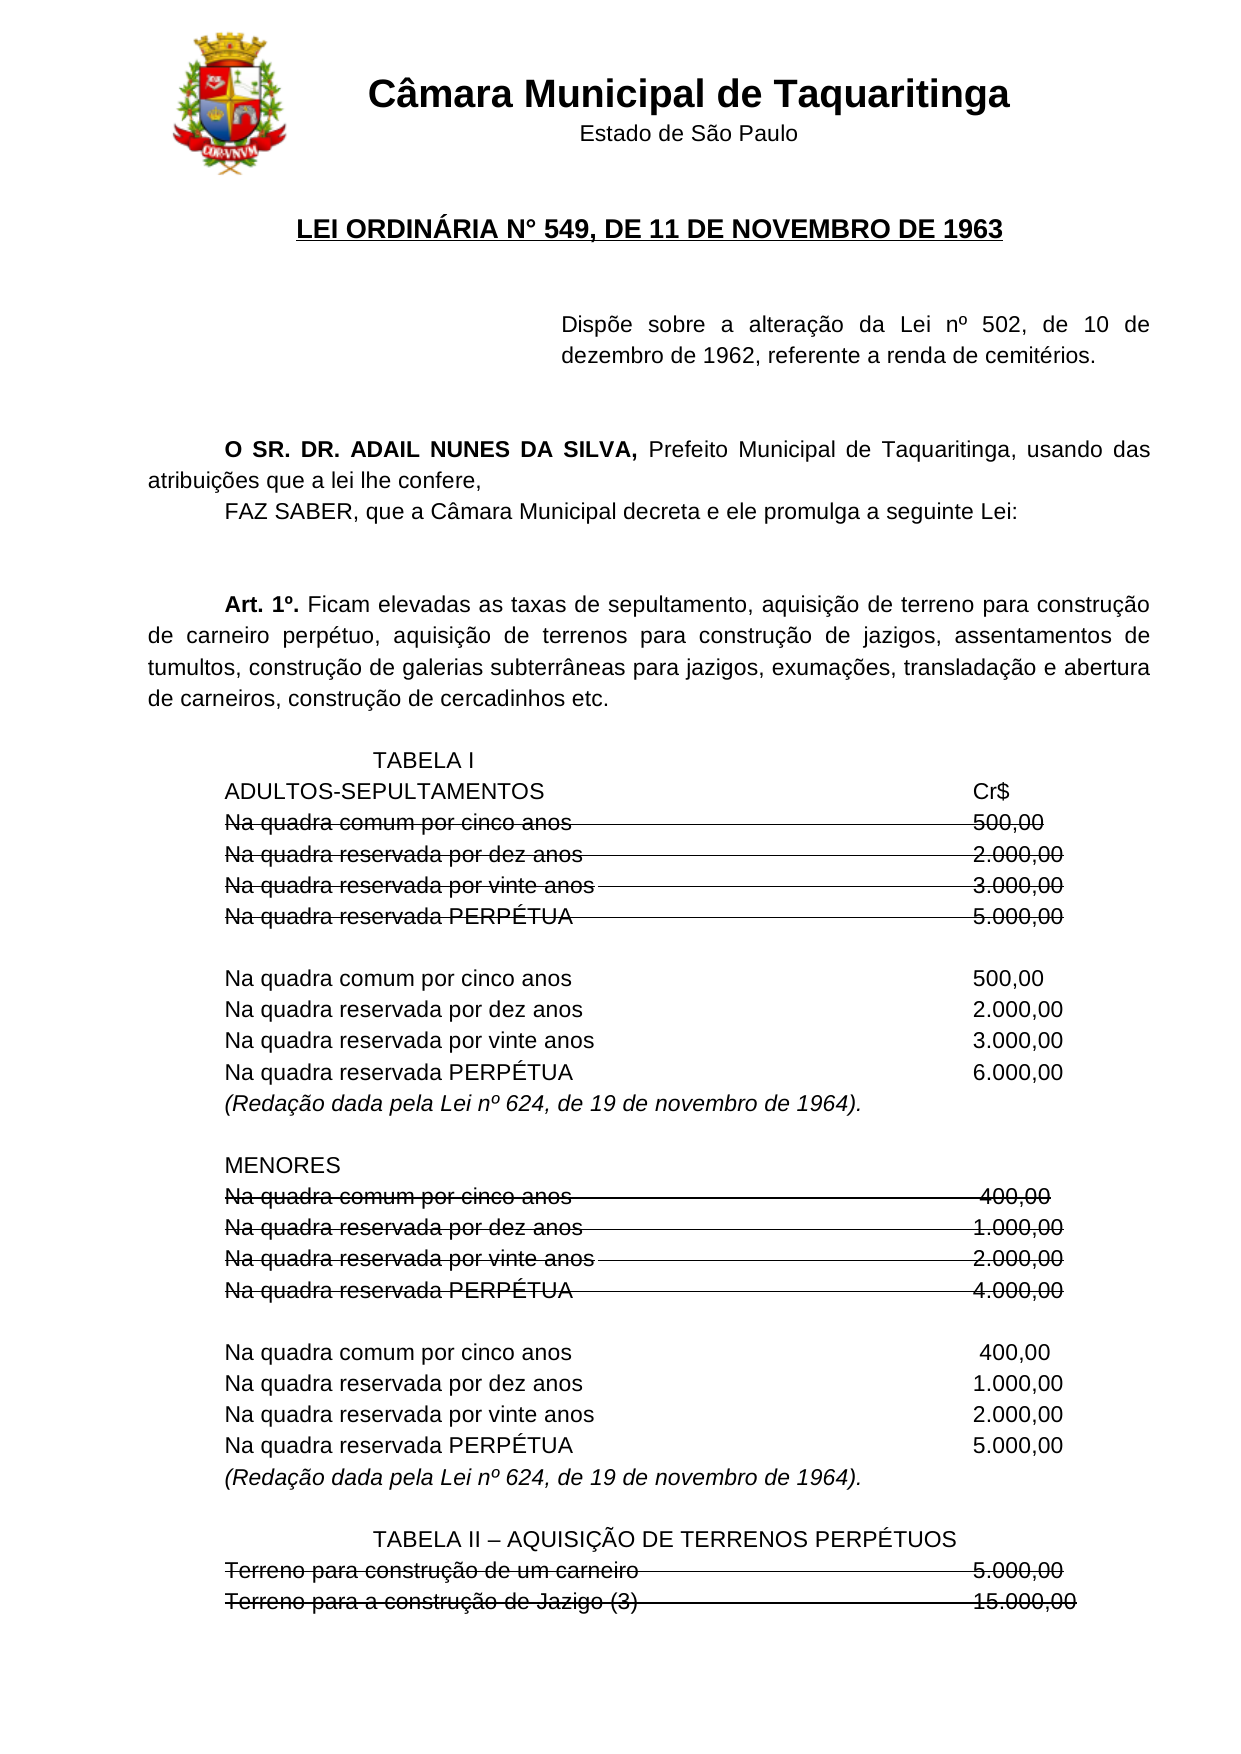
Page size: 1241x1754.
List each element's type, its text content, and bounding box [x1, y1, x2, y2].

text Na quadra reservada por vinte anos 3.000,00 [148, 1027, 1152, 1054]
text Terreno para construção de um carneiro 5.000,00 [148, 1556, 1152, 1583]
text Na quadra reservada PERPÉTUA 5.000,00 [148, 902, 1152, 929]
text MENORES [148, 1151, 1152, 1178]
text Na quadra reservada PERPÉTUA 4.000,00 [148, 1276, 1152, 1303]
text Dispõe sobre a alteração da Lei nº 502, de 10 de dezembro de 1962, referente a renda de cemitérios. [561, 310, 1152, 369]
text LEI ORDINÁRIA N° 549, DE 11 DE NOVEMBRO DE 1963 [148, 212, 1152, 243]
text Na quadra reservada por dez anos 2.000,00 [148, 996, 1152, 1023]
text (Redação dada pela Lei nº 624, de 19 de novembro de 1964). [148, 1463, 1152, 1490]
text FAZ SABER, que a Câmara Municipal decreta e ele promulga a seguinte Lei: [148, 497, 1152, 524]
text Na quadra comum por cinco anos 500,00 [148, 964, 1152, 992]
text TABELA II – AQUISIÇÃO DE TERRENOS PERPÉTUOS [148, 1525, 1152, 1552]
text Na quadra reservada por dez anos 1.000,00 [148, 1369, 1152, 1396]
picture [150, 24, 310, 184]
text Na quadra reservada por dez anos 2.000,00 [148, 840, 1152, 867]
text Na quadra reservada PERPÉTUA 6.000,00 [148, 1058, 1152, 1085]
text Art. 1º. Ficam elevadas as taxas de sepultamento, aquisição de terreno para construção de carneiro perpétuo, aquisição de terrenos para construção de jazigos, assentamentos de tumultos, construção de galerias subterrâneas para jazigos, exumações, transladação e abertura de carneiros, construção de cercadinhos etc. [148, 591, 1152, 711]
text Na quadra comum por cinco anos 400,00 [148, 1338, 1152, 1365]
text Na quadra reservada por vinte anos 2.000,00 [148, 1245, 1152, 1272]
text Na quadra reservada PERPÉTUA 5.000,00 [148, 1432, 1152, 1459]
text Na quadra reservada por dez anos 1.000,00 [148, 1214, 1152, 1241]
text Na quadra comum por cinco anos 500,00 [148, 809, 1152, 836]
text Na quadra comum por cinco anos 400,00 [148, 1182, 1152, 1209]
text Na quadra reservada por vinte anos 3.000,00 [148, 871, 1152, 898]
text ADULTOS-SEPULTAMENTOS Cr$ [148, 778, 1152, 805]
text O SR. DR. ADAIL NUNES DA SILVA, Prefeito Municipal de Taquaritinga, usando das atribuições que a lei lhe confere, [148, 435, 1152, 493]
text Terreno para a construção de Jazigo (3) 15.000,00 [148, 1587, 1152, 1614]
text (Redação dada pela Lei nº 624, de 19 de novembro de 1964). [148, 1089, 1152, 1116]
text Na quadra reservada por vinte anos 2.000,00 [148, 1401, 1152, 1428]
text TABELA I [148, 746, 1152, 773]
